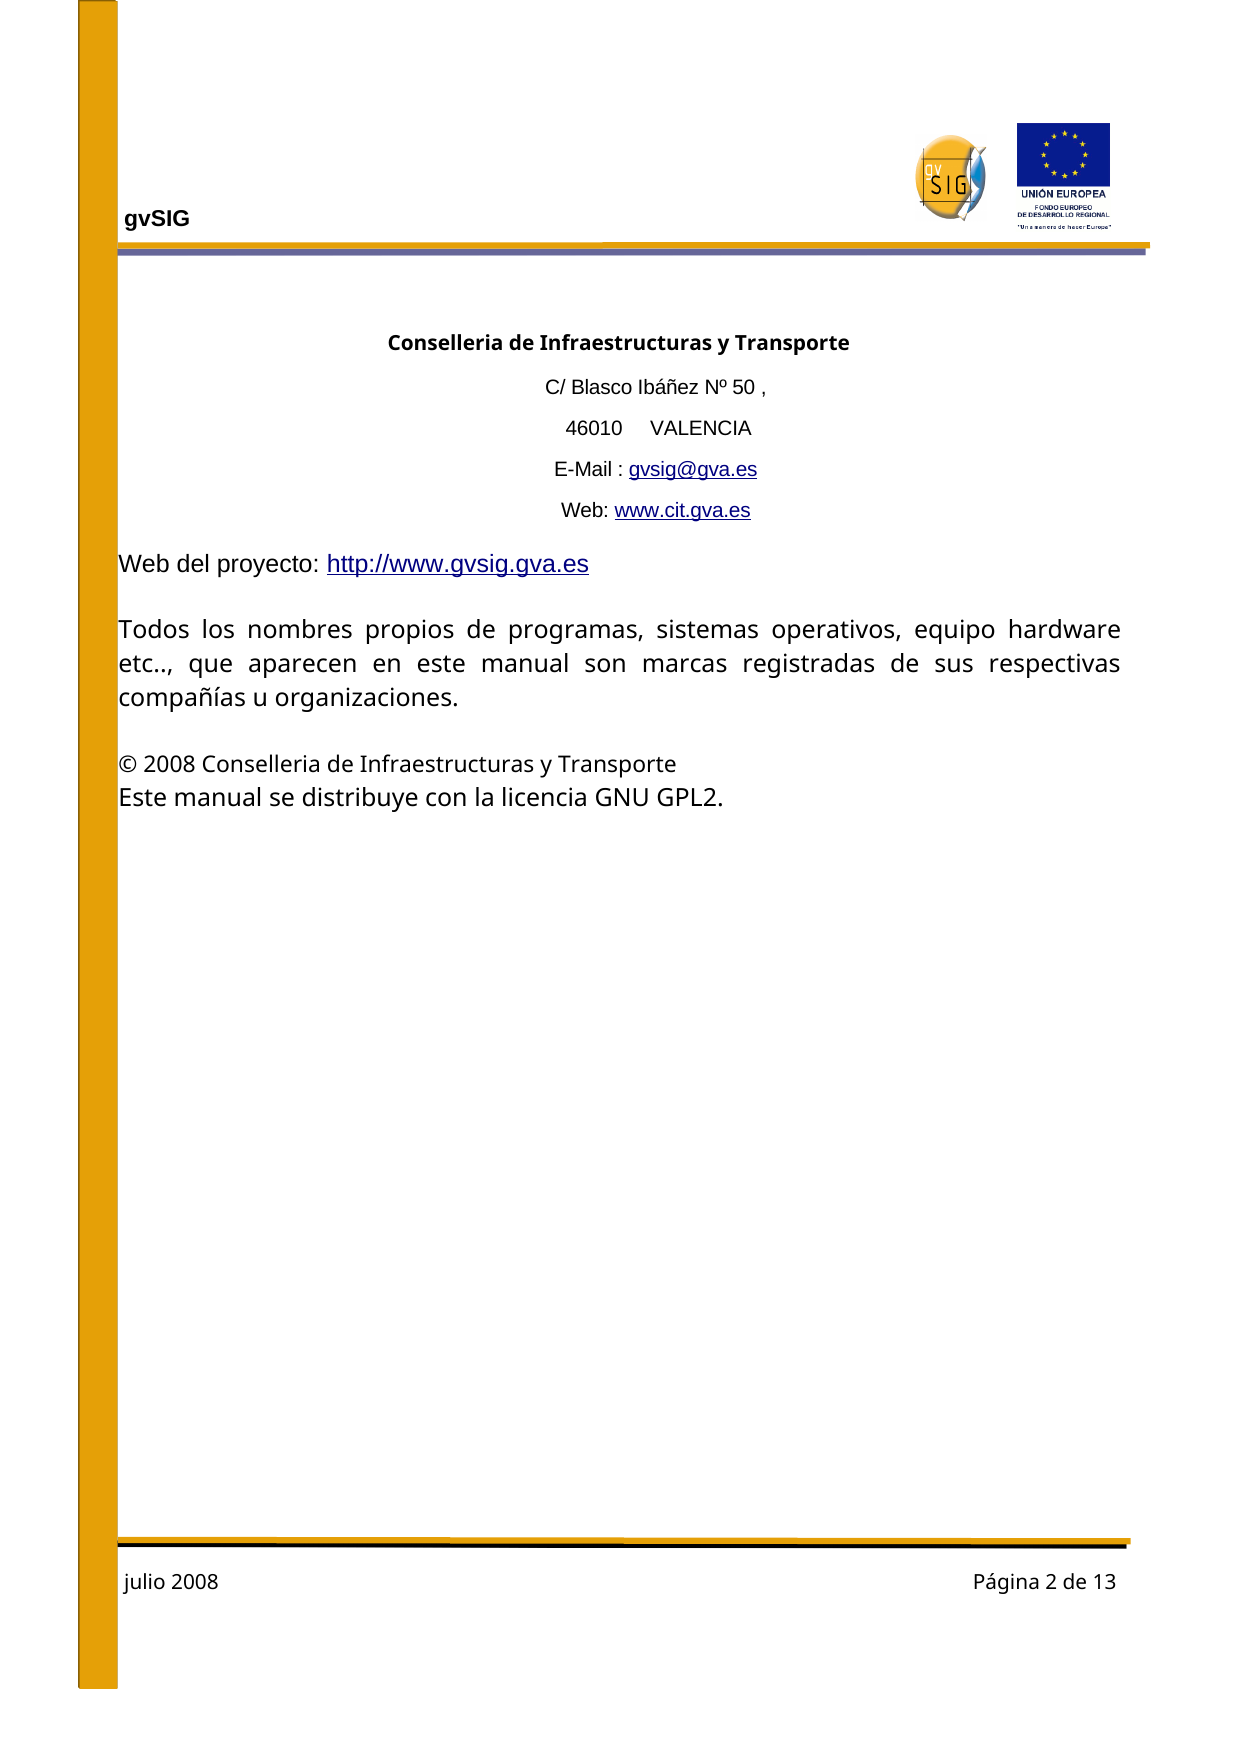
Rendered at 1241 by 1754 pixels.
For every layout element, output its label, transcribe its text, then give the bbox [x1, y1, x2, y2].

text Todos los nombres propios de programas, sistemas operativos, equipo hardware etc.., que aparecen en este manual son marcas registradas de sus respectivas compañías u organizaciones. [118, 612, 1122, 714]
text Web del proyecto: http://www.gvsig.gva.es [118, 550, 1122, 578]
picture [914, 134, 987, 222]
picture [1015, 123, 1112, 232]
table_cell C/ Blasco Ibáñez Nº 50 , 46010 VALENCIA E-Mail : gvsig@gva.es Web: www.cit.gva.es [120, 370, 1117, 522]
table_header Conselleria de Infraestructuras y Transporte [120, 329, 1117, 369]
text © 2008 Conselleria de Infraestructuras y Transporte [118, 748, 1122, 779]
text Este manual se distribuye con la licencia GNU GPL2. [118, 779, 1122, 813]
